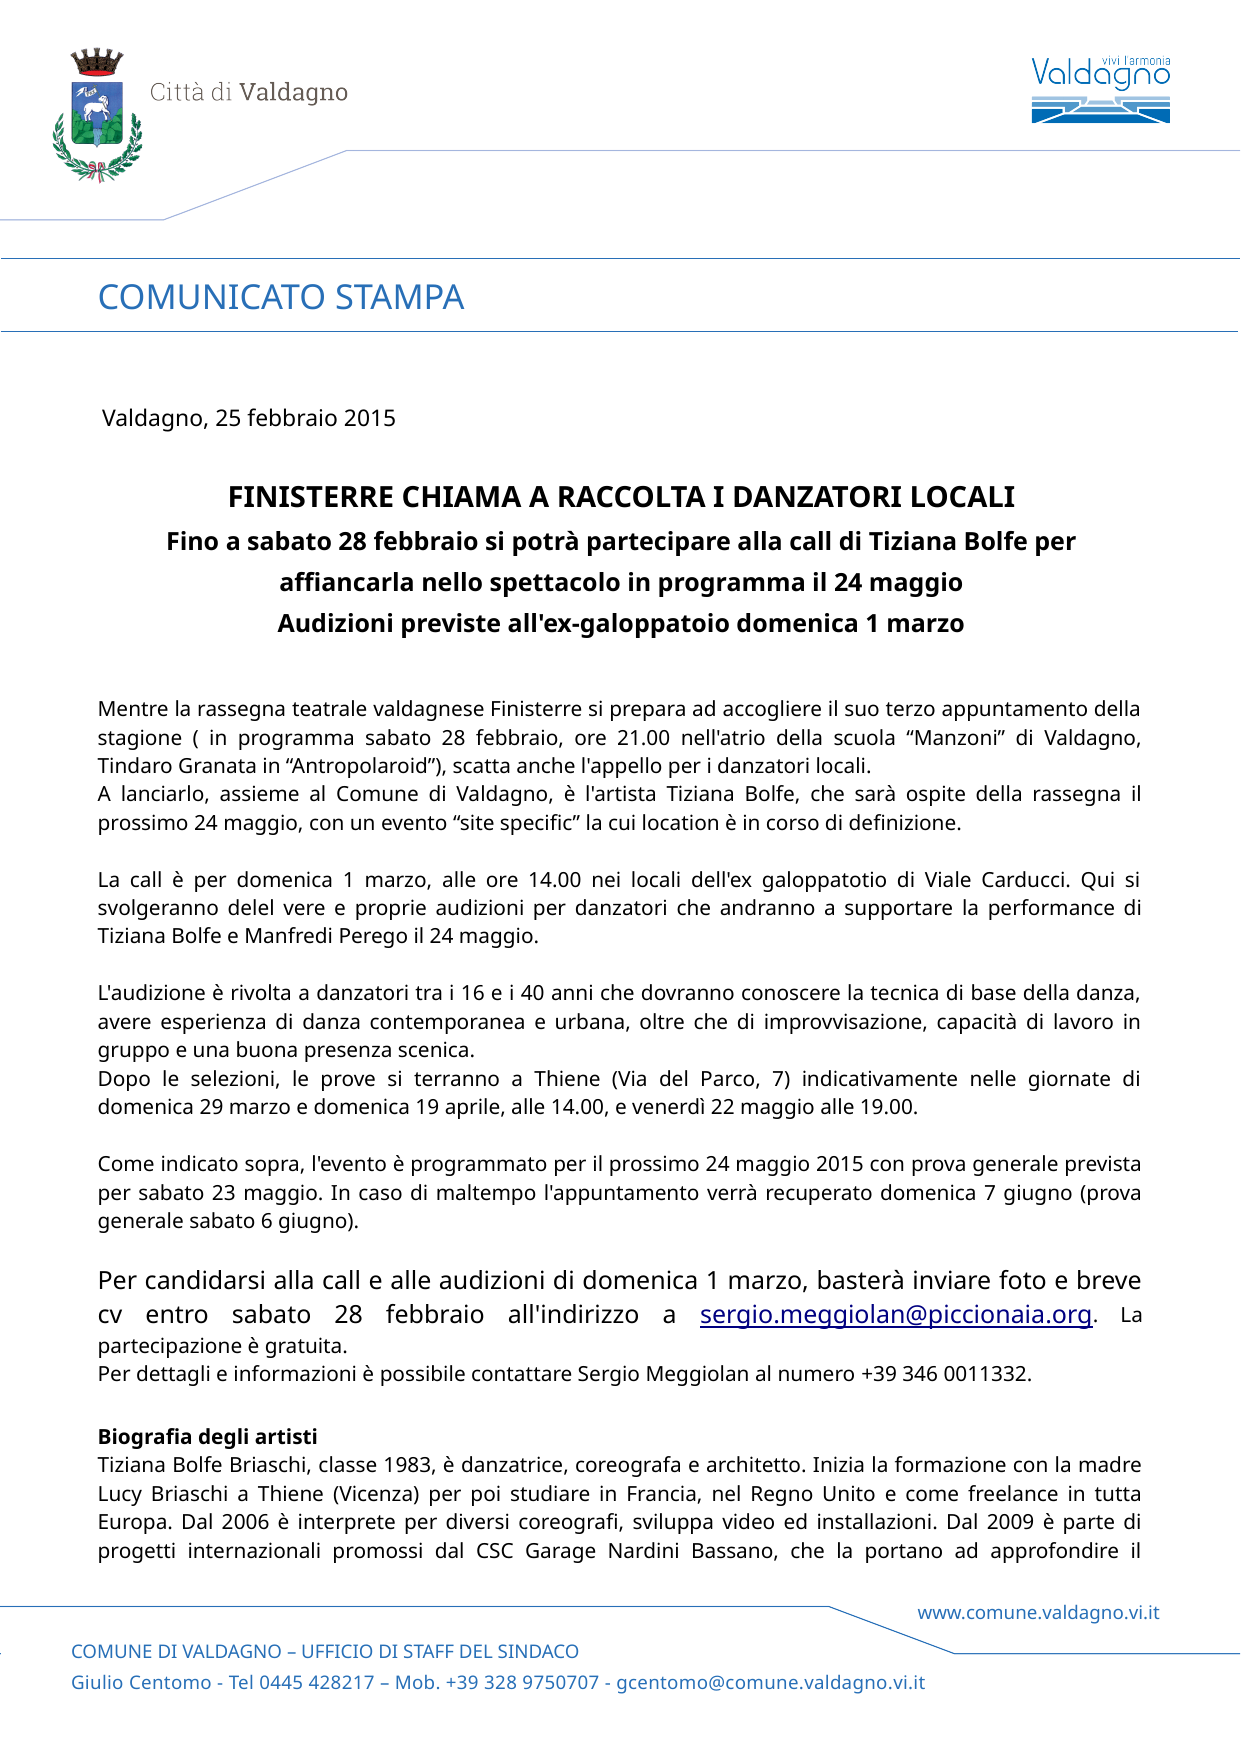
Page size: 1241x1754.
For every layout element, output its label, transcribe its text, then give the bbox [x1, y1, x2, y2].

text Dopo le selezioni, le prove si terranno a Thiene (Via del Parco, 7) indicativamente nelle giornate di domenica 29 marzo e domenica 19 aprile, alle 14.00, e venerdì 22 maggio alle 19.00. [97, 1064, 1143, 1121]
text Fino a sabato 28 febbraio si potrà partecipare alla call di Tiziana Bolfe per affiancarla nello spettacolo in programma il 24 maggio [100, 524, 1143, 599]
text L'audizione è rivolta a danzatori tra i 16 e i 40 anni che dovranno conoscere la tecnica di base della danza, avere esperienza di danza contemporanea e urbana, oltre che di improvvisazione, capacità di lavoro in gruppo e una buona presenza scenica. [97, 978, 1143, 1064]
text Per candidarsi alla call e alle audizioni di domenica 1 marzo, basterà inviare foto e breve cv entro sabato 28 febbraio all'indirizzo a sergio.meggiolan@piccionaia.org. La partecipazione è gratuita. [97, 1263, 1143, 1359]
text Valdagno, 25 febbraio 2015 [102, 401, 1143, 433]
text Come indicato sopra, l'evento è programmato per il prossimo 24 maggio 2015 con prova generale prevista per sabato 23 maggio. In caso di maltempo l'appuntamento verrà recuperato domenica 7 giugno (prova generale sabato 6 giugno). [97, 1149, 1143, 1234]
picture [0, 0, 1241, 1695]
text Per dettagli e informazioni è possibile contattare Sergio Meggiolan al numero +39 346 0011332. [97, 1359, 1143, 1388]
text Audizioni previste all'ex-galoppatoio domenica 1 marzo [100, 606, 1143, 640]
text La call è per domenica 1 marzo, alle ore 14.00 nei locali dell'ex galoppatotio di Viale Carducci. Qui si svolgeranno delel vere e proprie audizioni per danzatori che andranno a supportare la performance di Tiziana Bolfe e Manfredi Perego il 24 maggio. [97, 865, 1143, 950]
text Biografia degli artisti [97, 1422, 1143, 1450]
text FINISTERRE CHIAMA A RACCOLTA I DANZATORI LOCALI [100, 476, 1143, 516]
text Mentre la rassegna teatrale valdagnese Finisterre si prepara ad accogliere il suo terzo appuntamento della stagione ( in programma sabato 28 febbraio, ore 21.00 nell'atrio della scuola “Manzoni” di Valdagno, Tindaro Granata in “Antropolaroid”), scatta anche l'appello per i danzatori locali. [97, 694, 1143, 779]
text COMUNICATO STAMPA [97, 273, 1143, 320]
text A lanciarlo, assieme al Comune di Valdagno, è l'artista Tiziana Bolfe, che sarà ospite della rassegna il prossimo 24 maggio, con un evento “site specific” la cui location è in corso di definizione. [97, 779, 1143, 836]
text Tiziana Bolfe Briaschi, classe 1983, è danzatrice, coreografa e architetto. Inizia la formazione con la madre Lucy Briaschi a Thiene (Vicenza) per poi studiare in Francia, nel Regno Unito e come freelance in tutta Europa. Dal 2006 è interprete per diversi coreografi, sviluppa video ed installazioni. Dal 2009 è parte di progetti internazionali promossi dal CSC Garage Nardini Bassano, che la portano ad approfondire il [97, 1450, 1143, 1564]
